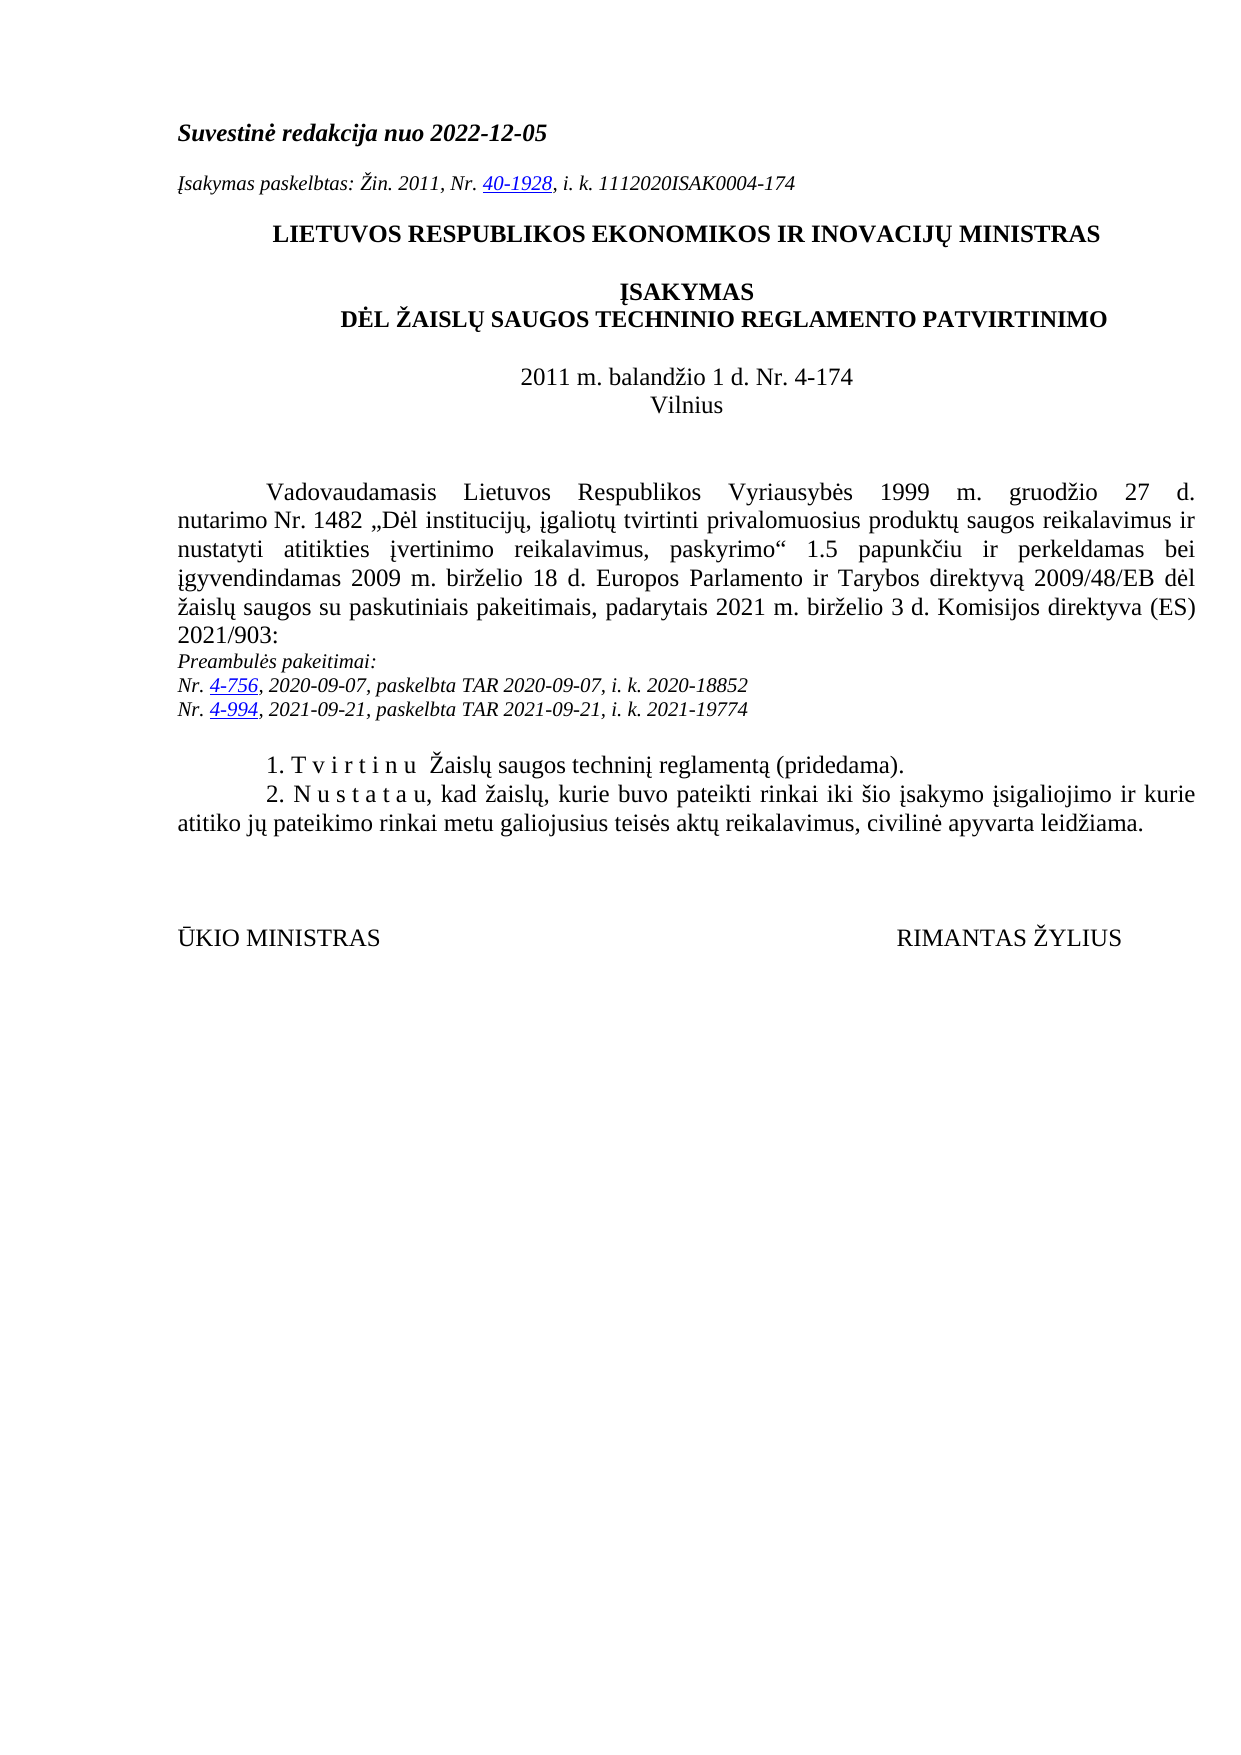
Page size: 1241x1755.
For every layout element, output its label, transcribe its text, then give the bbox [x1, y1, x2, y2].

text Vadovaudamasis Lietuvos Respublikos Vyriausybės 1999 m. gruodžio 27 d. nutarimo Nr. 1482 „Dėl institucijų, įgaliotų tvirtinti privalomuosius produktų saugos reikalavimus ir nustatyti atitikties įvertinimo reikalavimus, paskyrimo“ 1.5 papunkčiu ir perkeldamas bei įgyvendindamas 2009 m. birželio 18 d. Europos Parlamento ir Tarybos direktyvą 2009/48/EB dėl žaislų saugos su paskutiniais pakeitimais, padarytais 2021 m. birželio 3 d. Komisijos direktyva (ES) 2021/903: [177, 477, 1196, 649]
text DĖL ŽAISLŲ SAUGOS TECHNINIO REGLAMENTO PATVIRTINIMO [177, 305, 1196, 333]
text 2. Nustatau, kad žaislų, kurie buvo pateikti rinkai iki šio įsakymo įsigaliojimo ir kurie atitiko jų pateikimo rinkai metu galiojusius teisės aktų reikalavimus, civilinė apyvarta leidžiama. [177, 779, 1196, 836]
text Įsakymas paskelbtas: Žin. 2011, Nr. 40-1928, i. k. 1112020ISAK0004-174 [177, 171, 1196, 195]
text LIETUVOS RESPUBLIKOS EKONOMIKOS IR INOVACIJŲ MINISTRAS [177, 219, 1196, 248]
text Nr. 4-994, 2021-09-21, paskelbta TAR 2021-09-21, i. k. 2021-19774 [177, 697, 1196, 721]
text Nr. 4-756, 2020-09-07, paskelbta TAR 2020-09-07, i. k. 2020-18852 [177, 673, 1196, 697]
text Vilnius [177, 390, 1196, 419]
text ĮSAKYMAS [177, 277, 1196, 305]
text Preambulės pakeitimai: [177, 649, 1196, 673]
text 1. Tvirtinu Žaislų saugos techninį reglamentą (pridedama). [177, 750, 1196, 779]
text Suvestinė redakcija nuo 2022-12-05 [177, 118, 1196, 147]
text 2011 m. balandžio 1 d. Nr. 4-174 [177, 362, 1196, 390]
text Ūkio ministras Rimantas Žylius [177, 923, 1196, 951]
